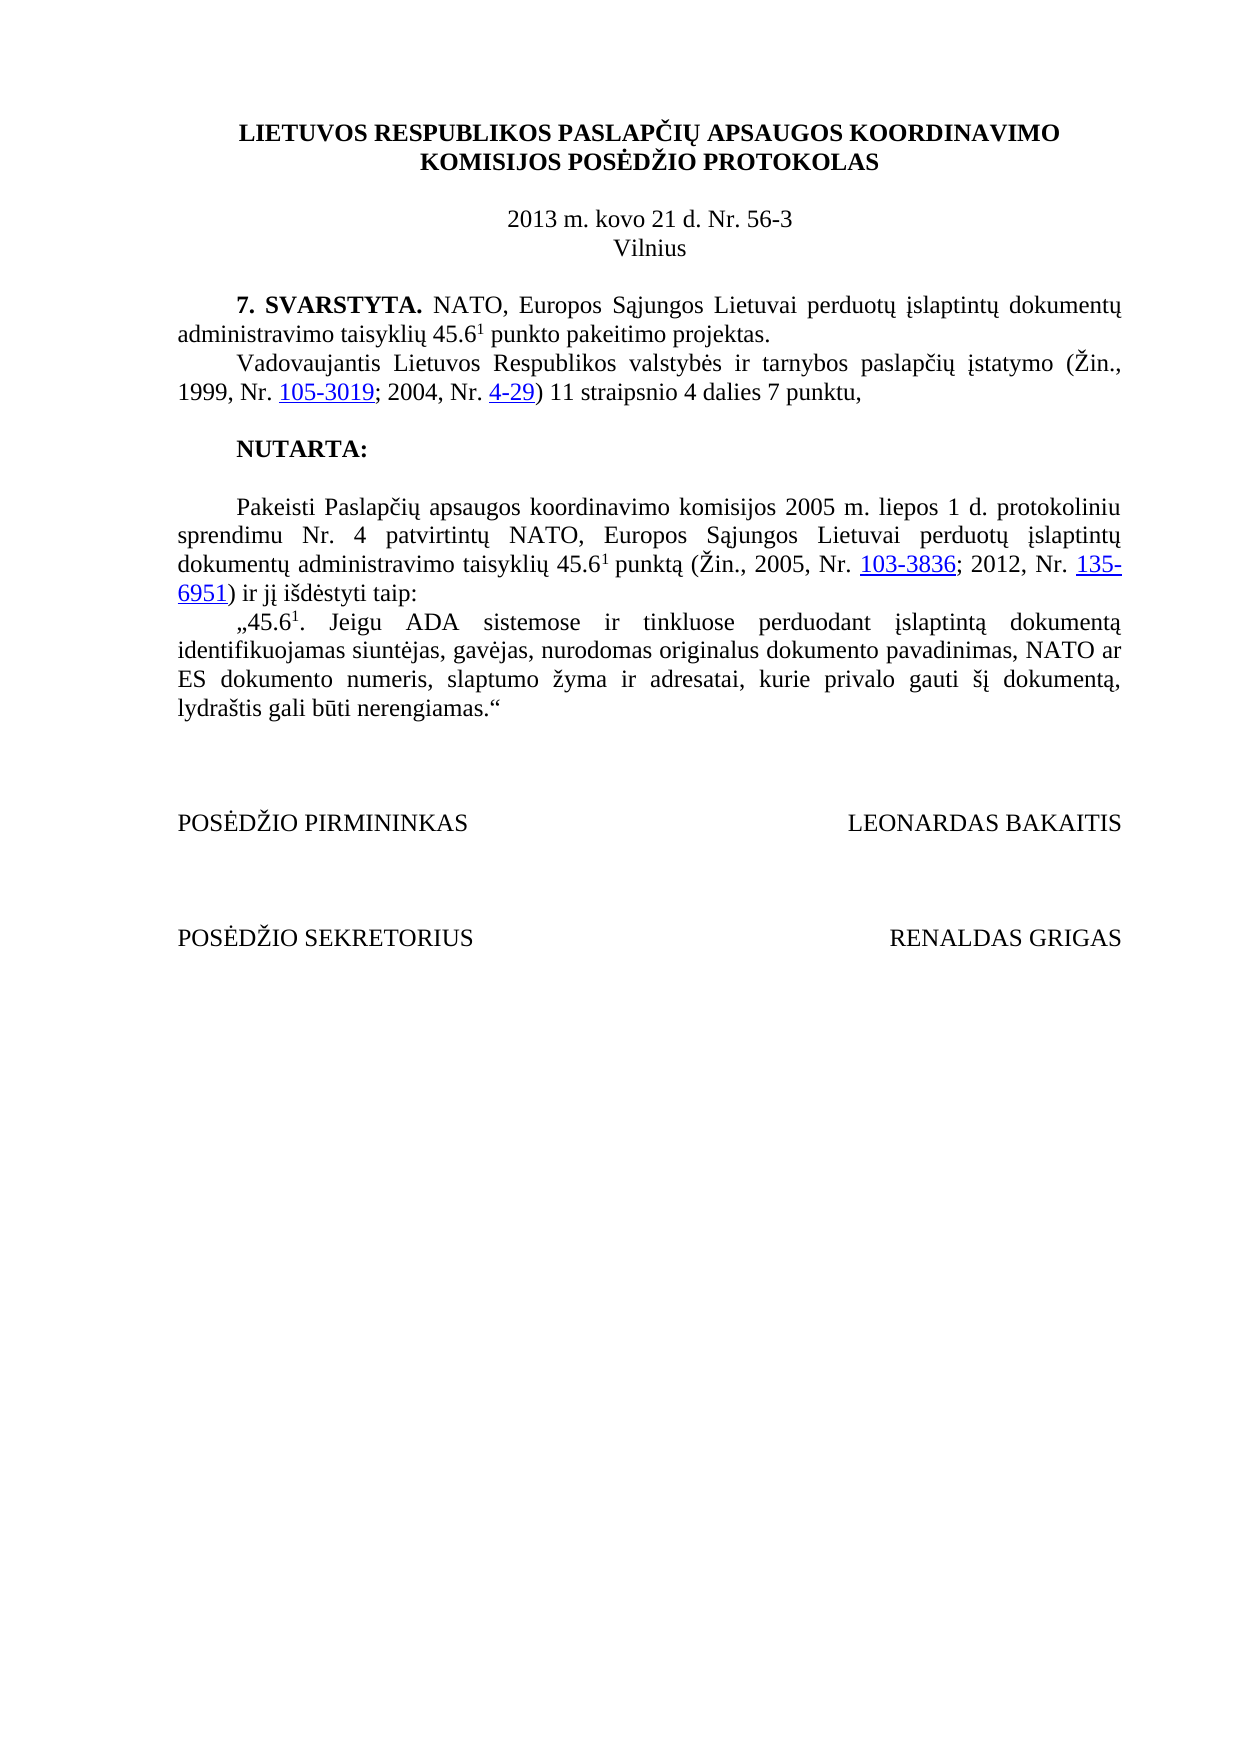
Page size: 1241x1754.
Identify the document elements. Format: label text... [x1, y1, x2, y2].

text NUTARTA: [177, 434, 1122, 463]
text Posėdžio pirmininkas Leonardas Bakaitis [177, 808, 1122, 837]
text 7. SVARSTYTA. NATO, Europos Sąjungos Lietuvai perduotų įslaptintų dokumentų administravimo taisyklių 45.61 punkto pakeitimo projektas. [177, 291, 1122, 348]
text „45.61. Jeigu ADA sistemose ir tinkluose perduodant įslaptintą dokumentą identifikuojamas siuntėjas, gavėjas, nurodomas originalus dokumento pavadinimas, NATO ar ES dokumento numeris, slaptumo žyma ir adresatai, kurie privalo gauti šį dokumentą, lydraštis gali būti nerengiamas.“ [177, 607, 1122, 722]
text Posėdžio sekretorius Renaldas Grigas [177, 923, 1122, 952]
text 2013 m. kovo 21 d. Nr. 56-3 [177, 204, 1122, 233]
text Vilnius [177, 233, 1122, 262]
text Pakeisti Paslapčių apsaugos koordinavimo komisijos 2005 m. liepos 1 d. protokoliniu sprendimu Nr. 4 patvirtintų NATO, Europos Sąjungos Lietuvai perduotų įslaptintų dokumentų administravimo taisyklių 45.61 punktą (Žin., 2005, Nr. 103-3836; 2012, Nr. 135-6951) ir jį išdėstyti taip: [177, 492, 1122, 607]
text Vadovaujantis Lietuvos Respublikos valstybės ir tarnybos paslapčių įstatymo (Žin., 1999, Nr. 105-3019; 2004, Nr. 4-29) 11 straipsnio 4 dalies 7 punktu, [177, 348, 1122, 406]
text LIETUVOS RESPUBLIKOS Paslapčių apsaugos koordinavimo komisijos posėdžio protokolas [177, 118, 1122, 176]
